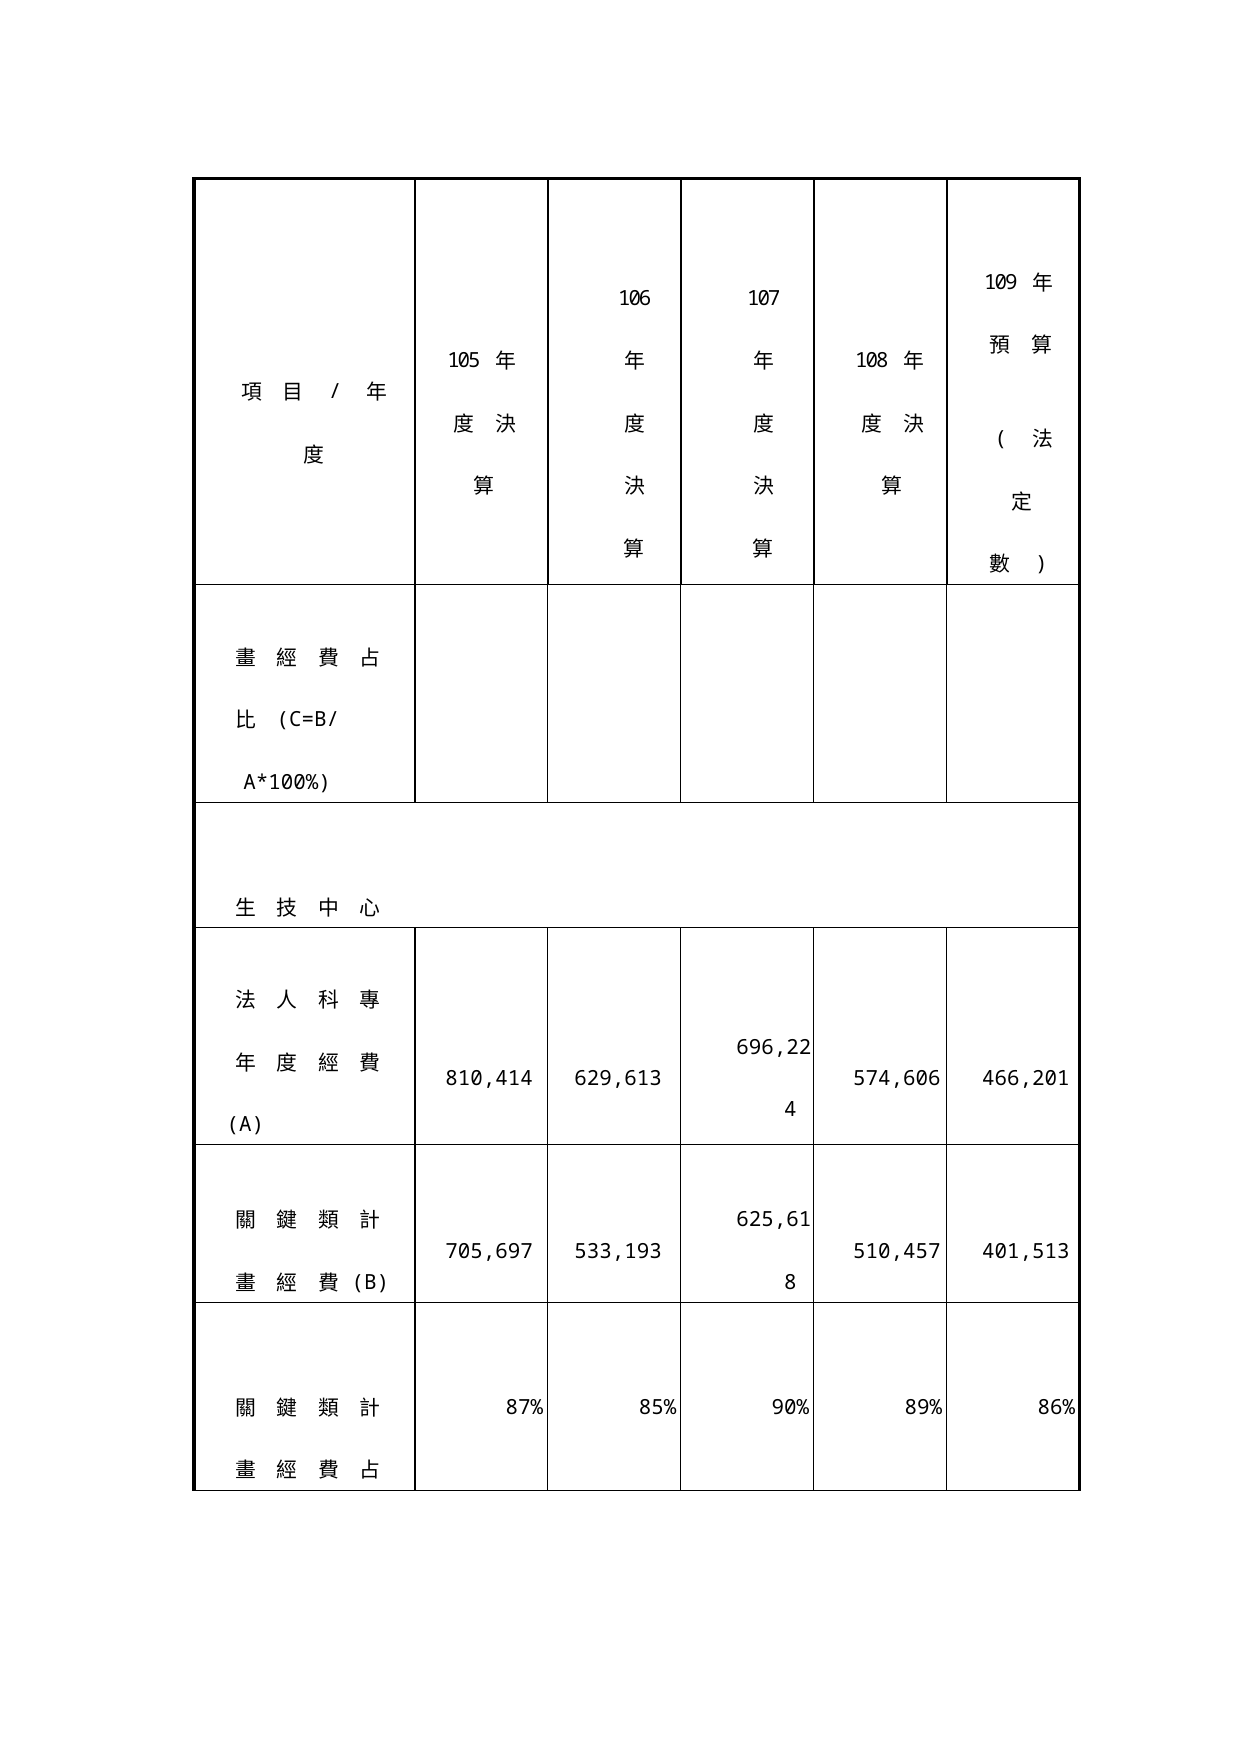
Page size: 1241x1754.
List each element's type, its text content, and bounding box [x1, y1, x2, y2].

table_cell 629,613 [548, 928, 680, 1144]
table_cell 401,513 [947, 1145, 1078, 1302]
table_header 106年度決算 [549, 180, 680, 583]
table_cell 705,697 [416, 1145, 547, 1302]
table_cell 466,201 [947, 928, 1078, 1144]
table_cell 90% [681, 1303, 813, 1490]
table_cell 810,414 [416, 928, 547, 1144]
table_cell [947, 585, 1078, 802]
table_cell 關鍵類計畫經費占 [196, 1303, 414, 1490]
table_cell 533,193 [548, 1145, 680, 1302]
table_cell 85% [548, 1303, 680, 1490]
table_header 107年度決算 [682, 180, 813, 583]
table_cell 87% [416, 1303, 547, 1490]
table_header 105年度決算 [416, 180, 547, 583]
table_header 108年度決算 [815, 180, 946, 583]
table_cell 關鍵類計畫經費(B) [196, 1145, 414, 1302]
table_cell 625,618 [681, 1145, 813, 1302]
table_cell 89% [814, 1303, 946, 1490]
table_cell [548, 585, 680, 802]
table_cell 畫經費占比(C=B/A*100%) [196, 585, 414, 802]
table_cell 696,224 [681, 928, 813, 1144]
table_cell 574,606 [814, 928, 946, 1144]
table_cell 510,457 [814, 1145, 946, 1302]
table_cell 法人科專年度經費(A) [196, 928, 414, 1144]
table_cell [814, 585, 946, 802]
table_cell 86% [947, 1303, 1078, 1490]
table_cell [681, 585, 813, 802]
table_header 109年預算 (法定數) [948, 180, 1078, 583]
table_cell 生技中心 [196, 803, 1078, 927]
table_header 項目/年度 [196, 180, 414, 583]
table_cell [416, 585, 547, 802]
